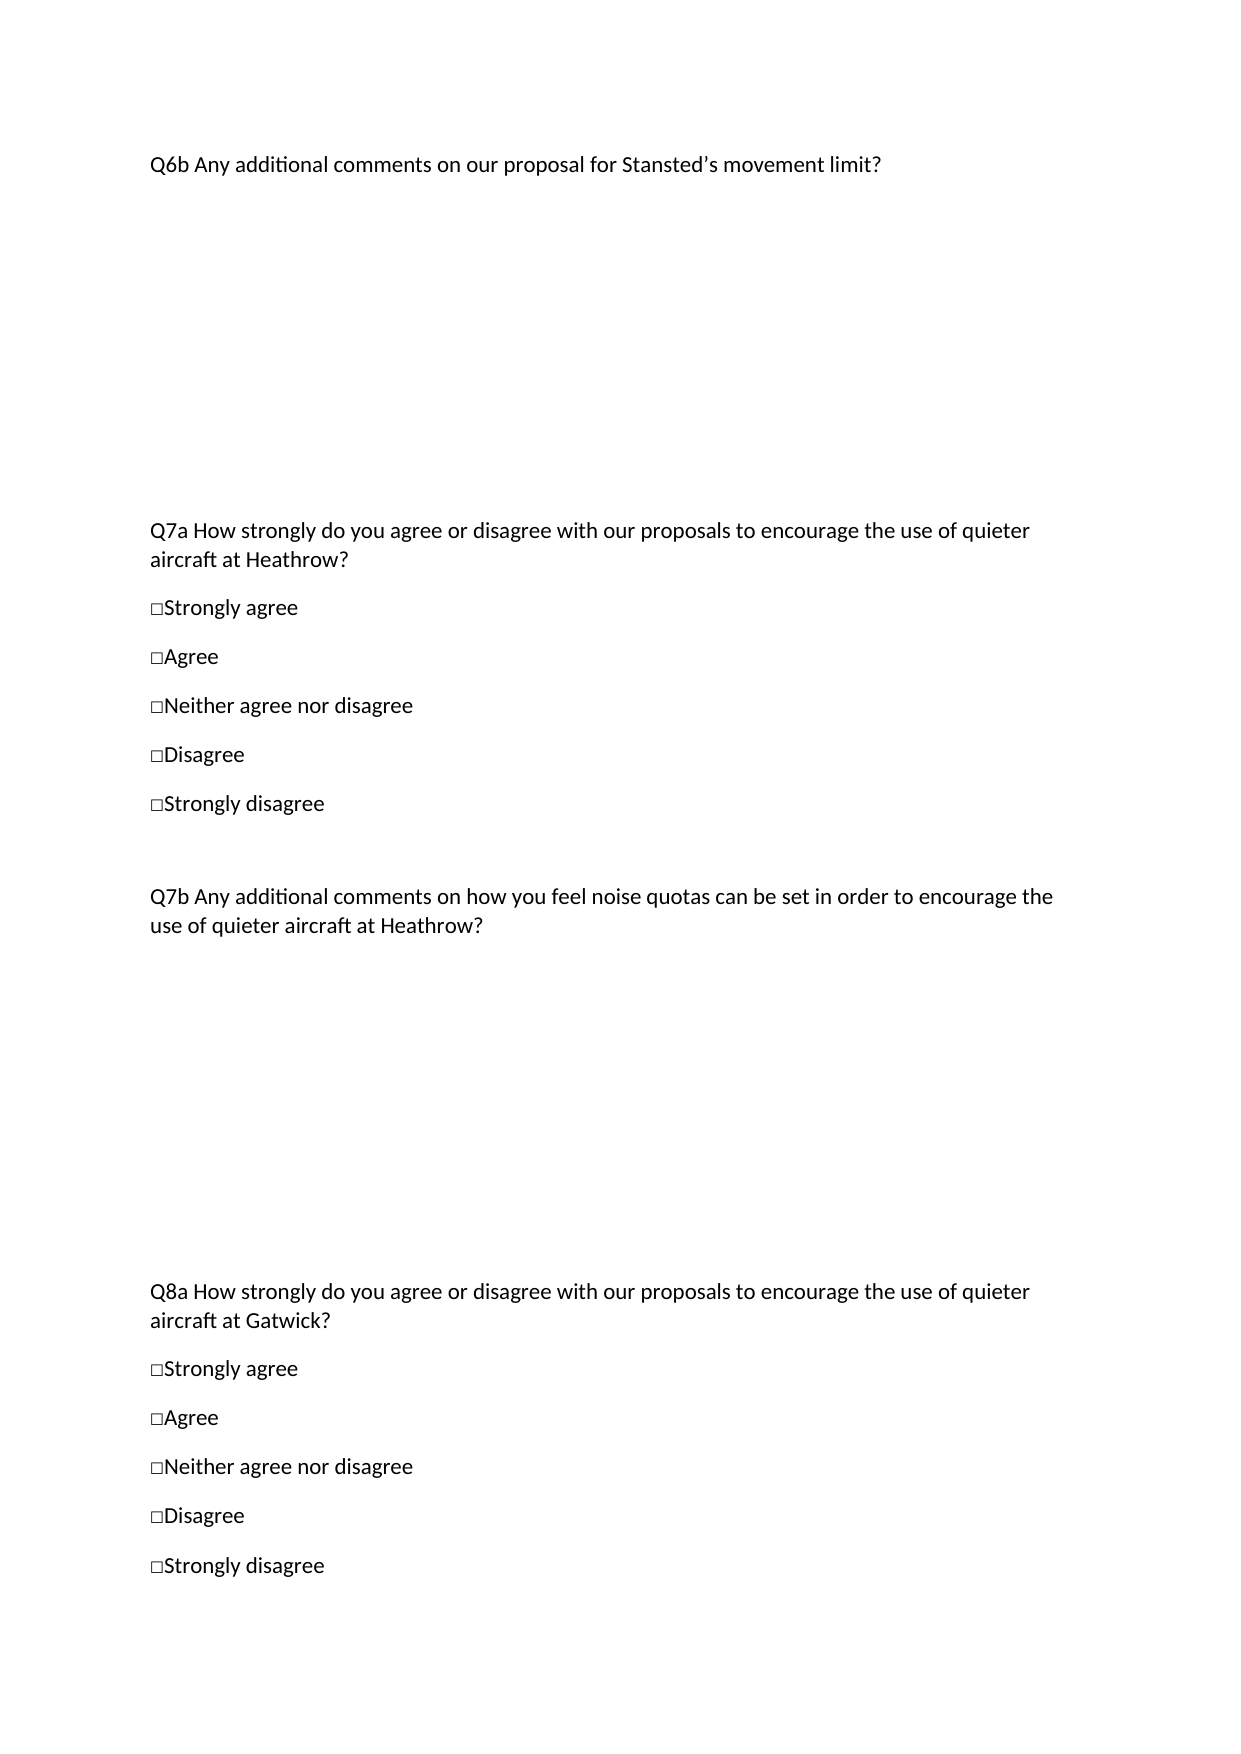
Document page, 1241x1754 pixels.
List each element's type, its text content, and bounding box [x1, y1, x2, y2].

text ☐Neither agree nor disagree [150, 689, 1090, 720]
text Q8a How strongly do you agree or disagree with our proposals to encourage the use of quieter aircraft at Gatwick? [150, 1277, 1090, 1334]
text ☐Strongly disagree [150, 787, 1090, 818]
text ☐Strongly agree [150, 1352, 1090, 1383]
text ☐Agree [150, 1401, 1090, 1432]
text Q7b Any additional comments on how you feel noise quotas can be set in order to encourage the use of quieter aircraft at Heathrow? [150, 882, 1090, 939]
text ☐Neither agree nor disagree [150, 1450, 1090, 1481]
text ☐Strongly disagree [150, 1548, 1090, 1580]
text Q6b Any additional comments on our proposal for Stansted’s movement limit? [150, 150, 1090, 178]
text ☐Disagree [150, 738, 1090, 769]
text Q7a How strongly do you agree or disagree with our proposals to encourage the use of quieter aircraft at Heathrow? [150, 516, 1090, 573]
text ☐Disagree [150, 1499, 1090, 1531]
text ☐Strongly agree [150, 591, 1090, 622]
text ☐Agree [150, 640, 1090, 671]
